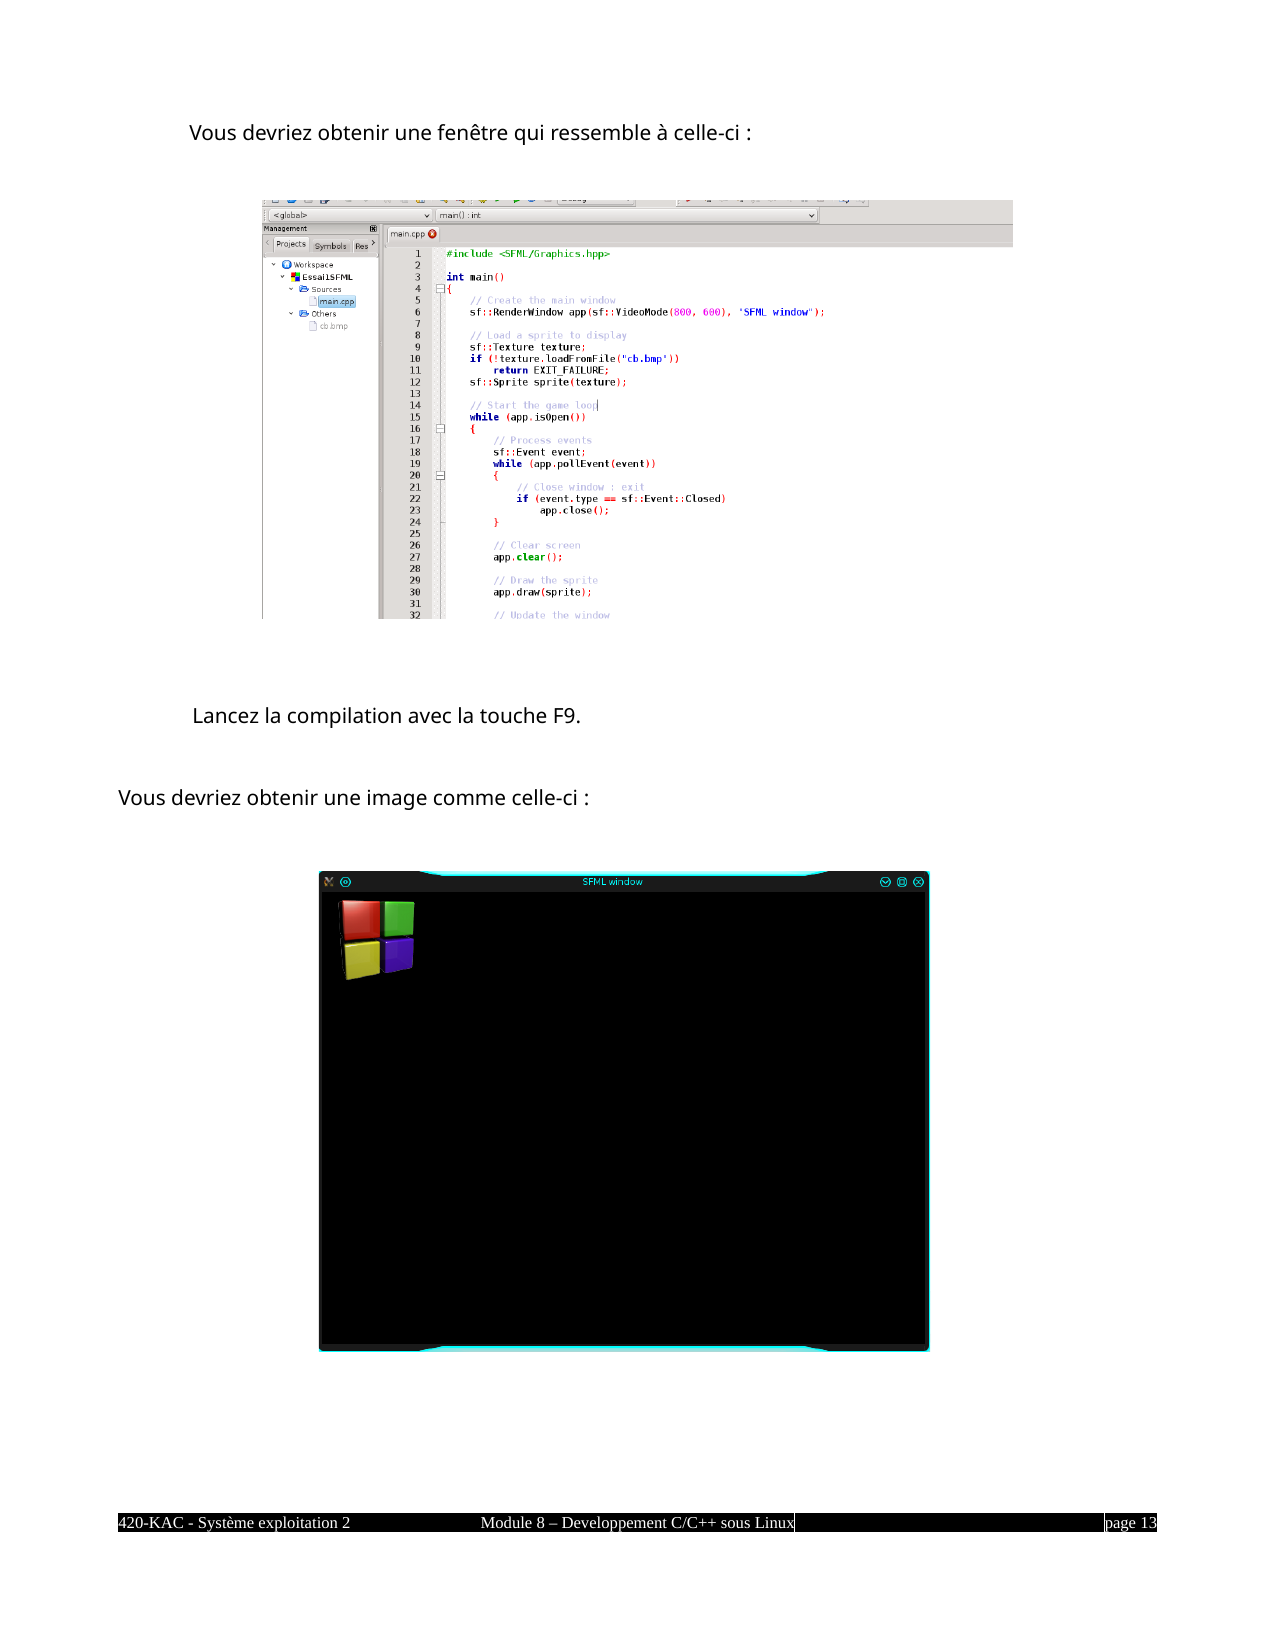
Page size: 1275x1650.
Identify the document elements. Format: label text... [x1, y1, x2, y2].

text Lancez la compilation avec la touche F9. [118, 701, 1157, 729]
text Vous devriez obtenir une image comme celle-ci : [118, 783, 1157, 811]
text Vous devriez obtenir une fenêtre qui ressemble à celle-ci : [189, 118, 1157, 147]
picture [318, 871, 931, 1352]
picture [262, 200, 1013, 619]
